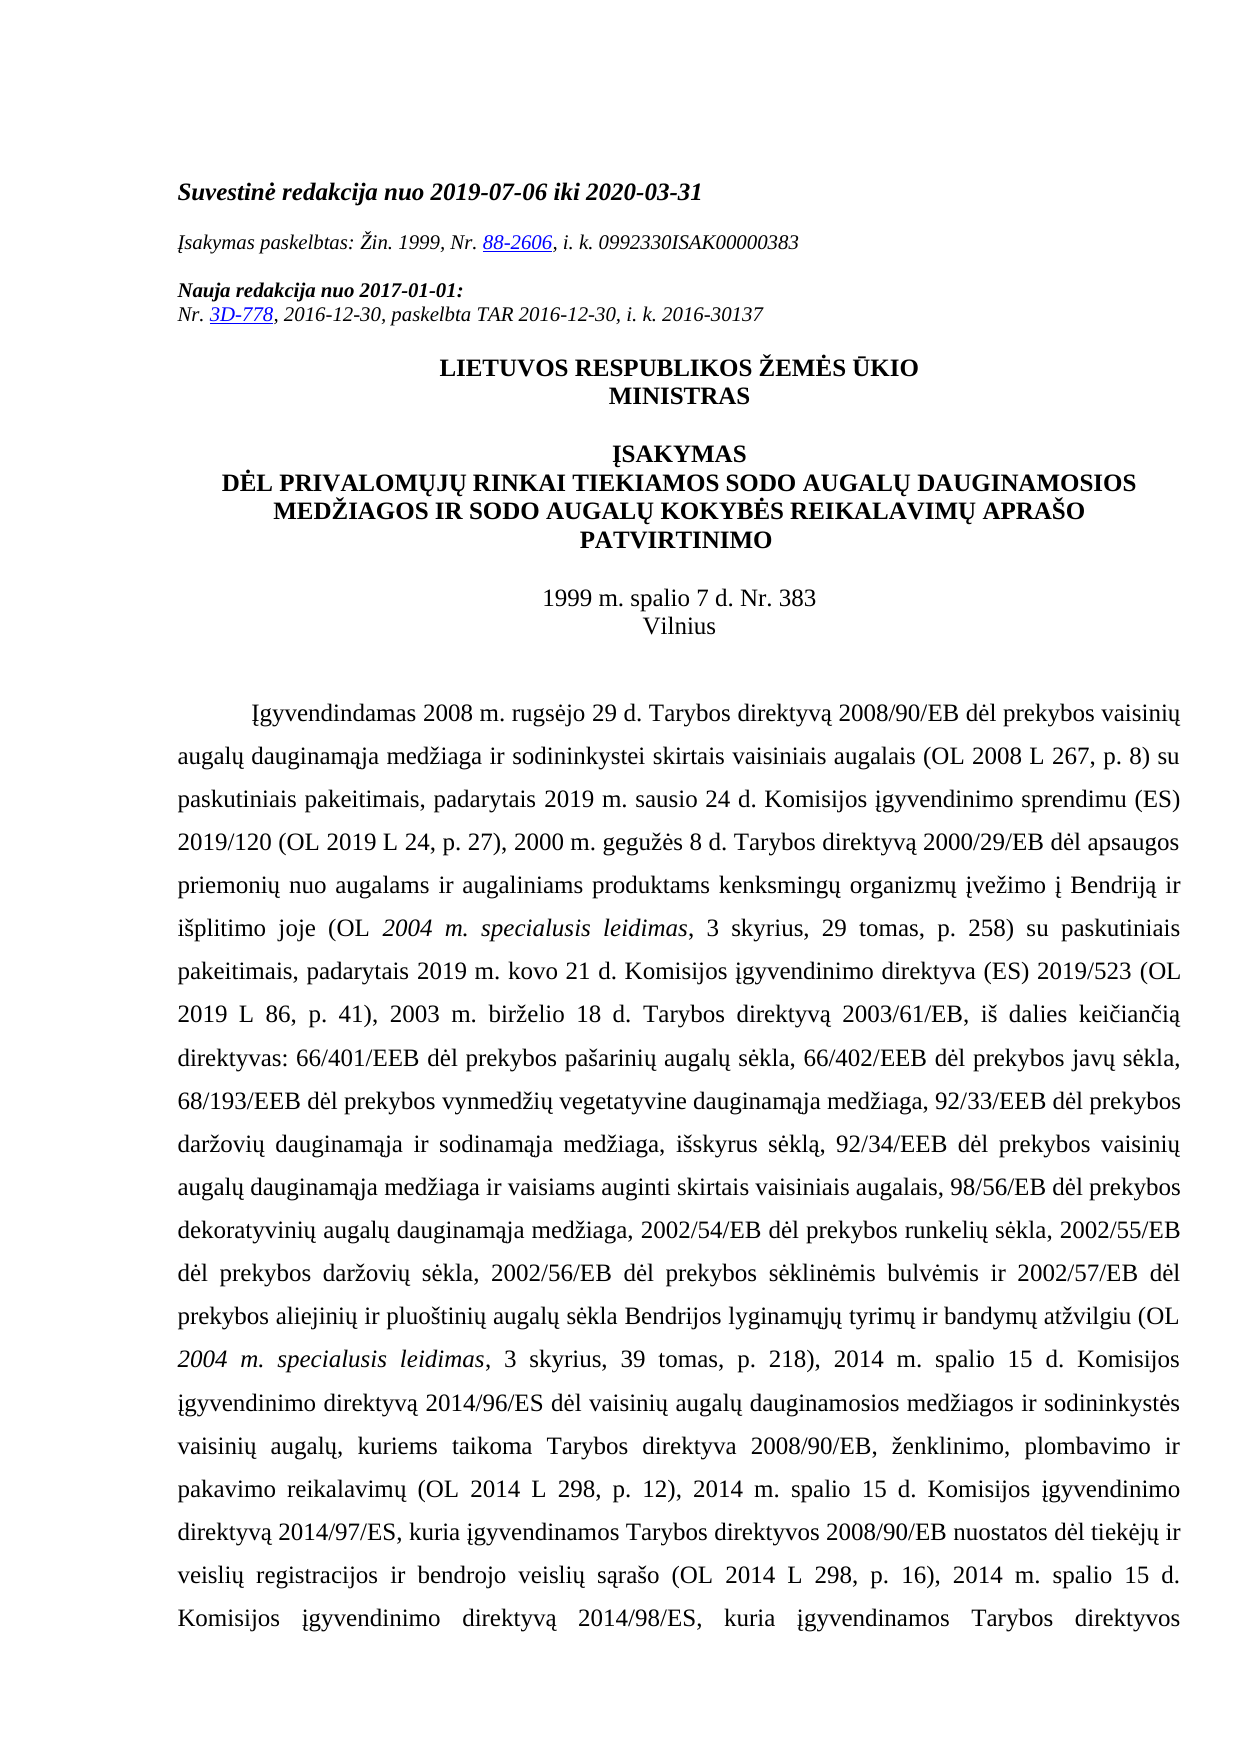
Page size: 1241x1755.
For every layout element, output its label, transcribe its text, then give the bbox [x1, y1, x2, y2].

text Įsakymas [177, 439, 1181, 468]
text Vilnius [177, 611, 1181, 640]
text Įgyvendindamas 2008 m. rugsėjo 29 d. Tarybos direktyvą 2008/90/EB dėl prekybos vaisinių augalų dauginamąja medžiaga ir sodininkystei skirtais vaisiniais augalais (OL 2008 L 267, p. 8) su paskutiniais pakeitimais, padarytais 2019 m. sausio 24 d. Komisijos įgyvendinimo sprendimu (ES) 2019/120 (OL 2019 L 24, p. 27), 2000 m. gegužės 8 d. Tarybos direktyvą 2000/29/EB dėl apsaugos priemonių nuo augalams ir augaliniams produktams kenksmingų organizmų įvežimo į Bendriją ir išplitimo joje (OL 2004 m. specialusis leidimas, 3 skyrius, 29 tomas, p. 258) su paskutiniais pakeitimais, padarytais 2019 m. kovo 21 d. Komisijos įgyvendinimo direktyva (ES) 2019/523 (OL 2019 L 86, p. 41), 2003 m. birželio 18 d. Tarybos direktyvą 2003/61/EB, iš dalies keičiančią direktyvas: 66/401/EEB dėl prekybos pašarinių augalų sėkla, 66/402/EEB dėl prekybos javų sėkla, 68/193/EEB dėl prekybos vynmedžių vegetatyvine dauginamąja medžiaga, 92/33/EEB dėl prekybos daržovių dauginamąja ir sodinamąja medžiaga, išskyrus sėklą, 92/34/EEB dėl prekybos vaisinių augalų dauginamąja medžiaga ir vaisiams auginti skirtais vaisiniais augalais, 98/56/EB dėl prekybos dekoratyvinių augalų dauginamąja medžiaga, 2002/54/EB dėl prekybos runkelių sėkla, 2002/55/EB dėl prekybos daržovių sėkla, 2002/56/EB dėl prekybos sėklinėmis bulvėmis ir 2002/57/EB dėl prekybos aliejinių ir pluoštinių augalų sėkla Bendrijos lyginamųjų tyrimų ir bandymų atžvilgiu (OL 2004 m. specialusis leidimas, 3 skyrius, 39 tomas, p. 218), 2014 m. spalio 15 d. Komisijos įgyvendinimo direktyvą 2014/96/ES dėl vaisinių augalų dauginamosios medžiagos ir sodininkystės vaisinių augalų, kuriems taikoma Tarybos direktyva 2008/90/EB, ženklinimo, plombavimo ir pakavimo reikalavimų (OL 2014 L 298, p. 12), 2014 m. spalio 15 d. Komisijos įgyvendinimo direktyvą 2014/97/ES, kuria įgyvendinamos Tarybos direktyvos 2008/90/EB nuostatos dėl tiekėjų ir veislių registracijos ir bendrojo veislių sąrašo (OL 2014 L 298, p. 16), 2014 m. spalio 15 d. Komisijos įgyvendinimo direktyvą 2014/98/ES, kuria įgyvendinamos Tarybos direktyvos [177, 698, 1181, 1632]
text Suvestinė redakcija nuo 2019-07-06 iki 2020-03-31 [177, 177, 1181, 206]
text LIETUVOS RESPUBLIKOS ŽEMĖS ŪKIO [177, 353, 1181, 381]
text 1999 m. spalio 7 d. Nr. 383 [177, 583, 1181, 611]
text Įsakymas paskelbtas: Žin. 1999, Nr. 88-2606, i. k. 0992330ISAK00000383 [177, 230, 1181, 254]
text DĖL PRIVALOMŲJŲ RINKAI TIEKIAMOS SODO AUGALŲ DAUGINAMOSIOS MEDŽIAGOS IR SODO AUGALŲ KOKYBĖS REIKALAVIMŲ APRAŠO PATVIRTINIMO [177, 468, 1181, 554]
text Nauja redakcija nuo 2017-01-01: [177, 278, 1181, 302]
text Nr. 3D-778, 2016-12-30, paskelbta TAR 2016-12-30, i. k. 2016-30137 [177, 302, 1181, 326]
text MINISTRAS [177, 381, 1181, 410]
